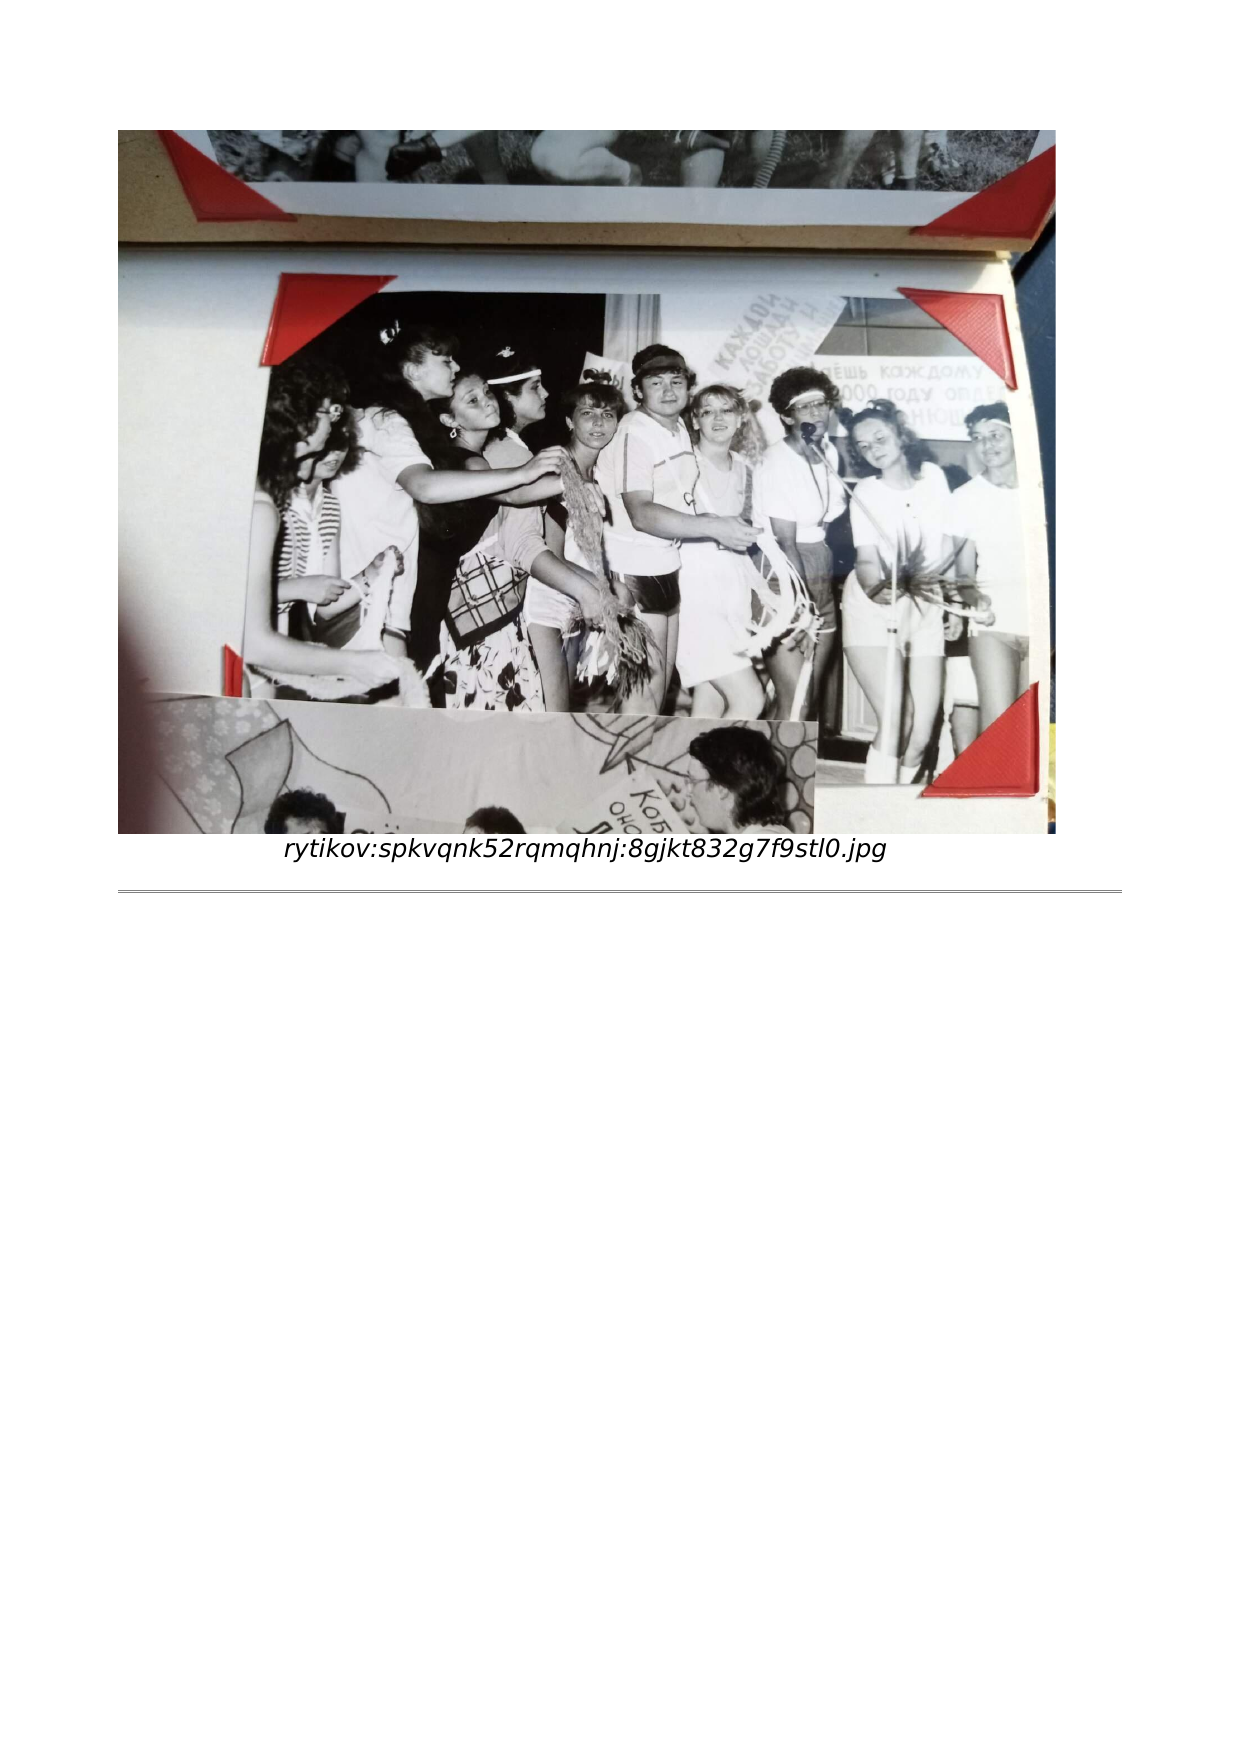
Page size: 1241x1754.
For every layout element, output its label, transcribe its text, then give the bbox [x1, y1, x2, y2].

text rytikov:spkvqnk52rqmqhnj:8gjkt832g7f9stl0.jpg [118, 834, 1056, 863]
picture [118, 130, 1056, 834]
